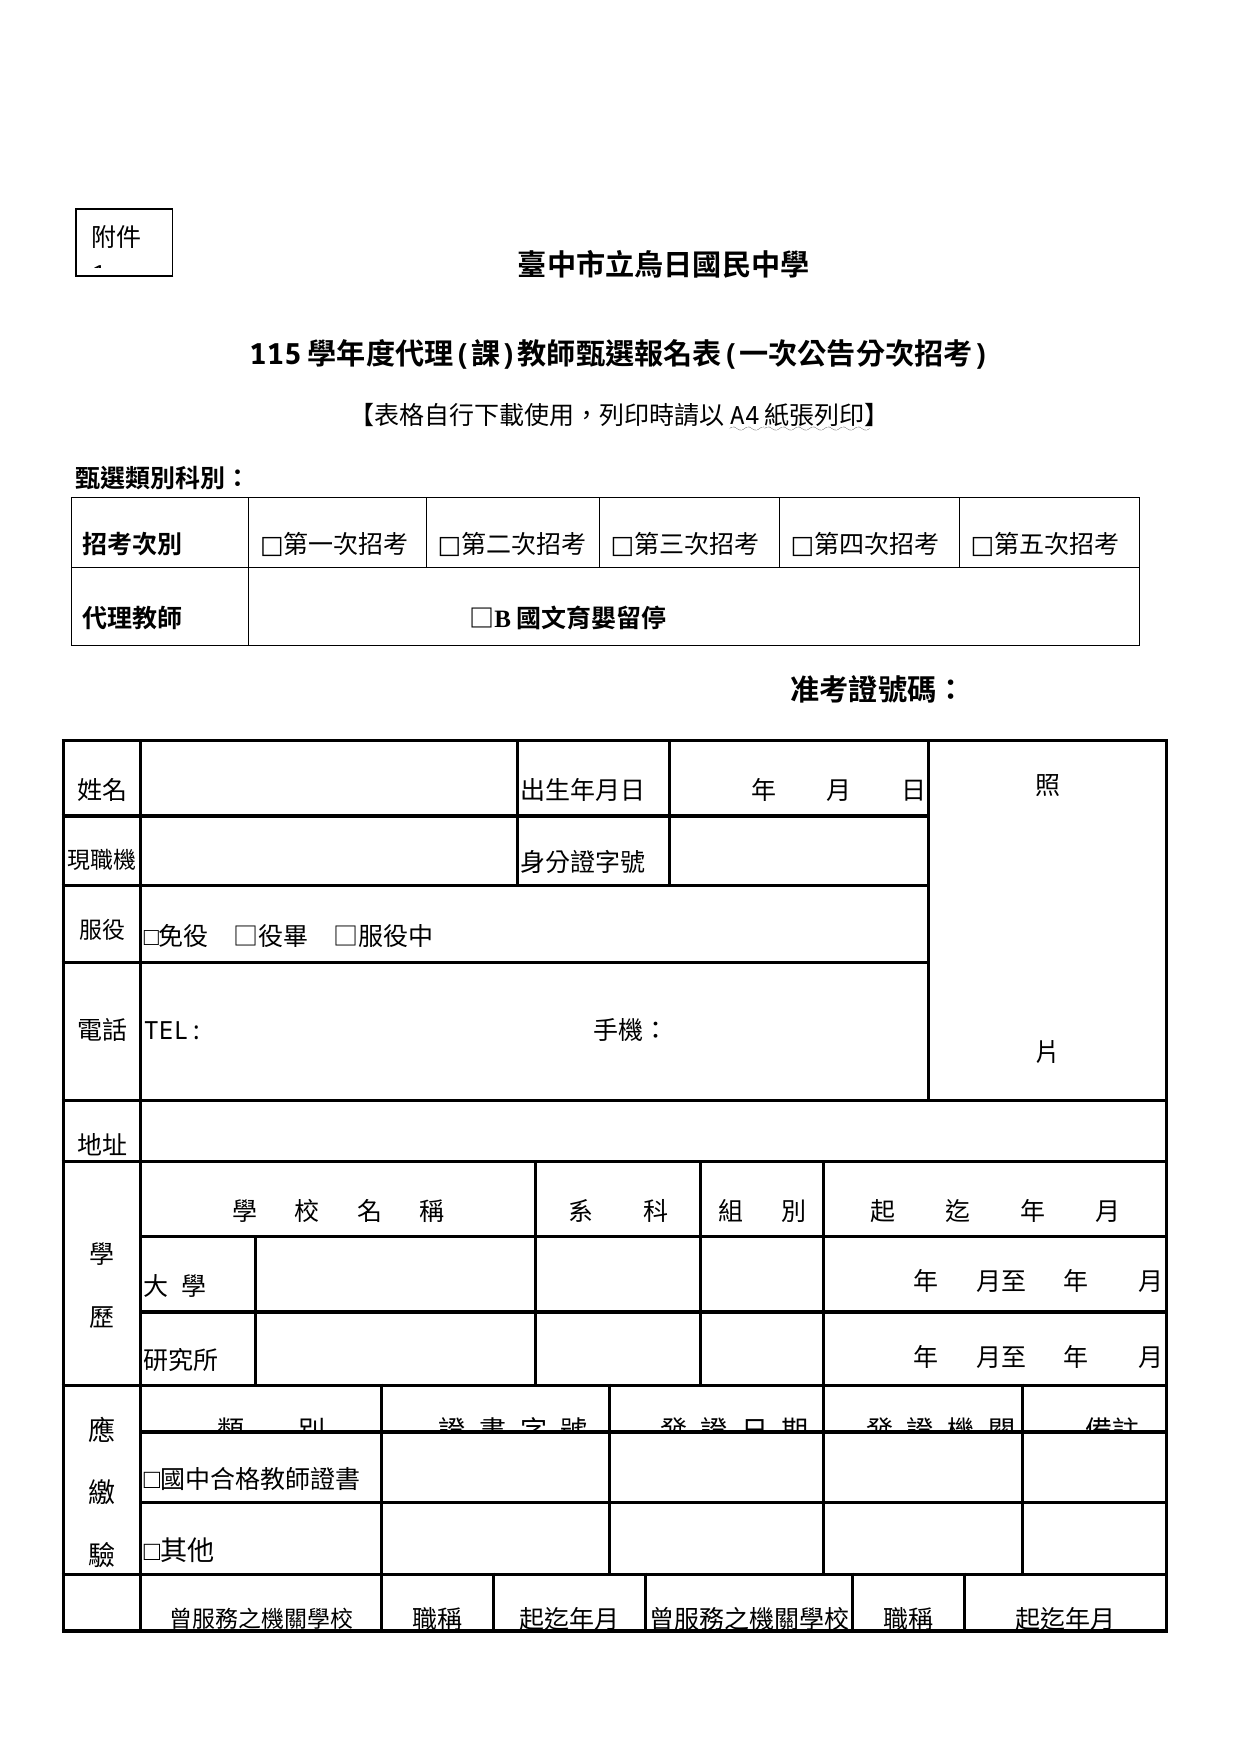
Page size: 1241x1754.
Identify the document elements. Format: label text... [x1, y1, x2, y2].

table_cell □A國文實缺 □B國文育嬰留停 □C音樂 □D特教 [249, 568, 1139, 645]
table_cell 組 別 [702, 1163, 822, 1235]
table_header □第三次招考 [600, 498, 779, 567]
table_cell 現職機關學校 [65, 818, 139, 883]
table_cell [537, 1238, 699, 1310]
table_cell 起 迄 年 月 [825, 1163, 1165, 1235]
table_cell [702, 1238, 822, 1310]
table_cell 職稱 [854, 1576, 963, 1629]
table_cell 電話 [65, 964, 139, 1098]
table_cell 應 繳 驗 證 件 [65, 1387, 139, 1573]
text 附件1 [92, 217, 157, 268]
table_cell [383, 1504, 608, 1573]
table_cell 發 證 日 期 [611, 1387, 822, 1430]
table_cell [611, 1504, 822, 1573]
table_cell □其他 [142, 1504, 380, 1573]
table_header □第四次招考 [780, 498, 959, 567]
table_cell □國中合格教師證書 [142, 1434, 380, 1501]
table_cell [537, 1314, 699, 1383]
table_header □第五次招考 [960, 498, 1139, 567]
table_cell 年 月至 年 月 [825, 1314, 1165, 1383]
table_cell 學 校 名 稱 [142, 1163, 534, 1235]
table_cell [257, 1314, 534, 1383]
table_cell 大 學 [142, 1238, 254, 1310]
table_cell [65, 1576, 139, 1629]
table_cell [1024, 1504, 1165, 1573]
table_cell 類 別 [142, 1387, 380, 1430]
table_cell 年 月至 年 月 [825, 1238, 1165, 1310]
text 臺中市立烏日國民中學 [111, 221, 1165, 283]
table_cell 職稱 [383, 1576, 492, 1629]
table_header □第二次招考 [427, 498, 599, 567]
table_header 出生年月日 [519, 742, 668, 814]
table_header 年 月 日 [671, 742, 927, 814]
table_header 招考次別 [72, 498, 248, 567]
table_cell [825, 1434, 1021, 1501]
table_cell 系 科 [537, 1163, 699, 1235]
table_cell [702, 1314, 822, 1383]
table_cell 備註 [1024, 1387, 1165, 1430]
table_cell 起迄年月 [966, 1576, 1165, 1629]
table_cell [257, 1238, 534, 1310]
table_cell 身分證字號 [519, 818, 668, 883]
table_cell 起迄年月 [495, 1576, 644, 1629]
table_header 照 片 [930, 742, 1165, 1098]
table_cell [1024, 1434, 1165, 1501]
table_cell 地址 [65, 1102, 139, 1160]
table_cell 學 歷 [65, 1163, 139, 1383]
table_header [142, 742, 516, 814]
table_cell 曾服務之機關學校 [647, 1576, 851, 1629]
table_cell 曾服務之機關學校 [142, 1576, 380, 1629]
table_cell [671, 818, 927, 883]
table_cell [142, 818, 516, 883]
text 115學年度代理(課)教師甄選報名表(一次公告分次招考) [74, 310, 1165, 372]
text 准考證號碼： [75, 646, 965, 708]
table_cell TEL: 手機： [142, 964, 927, 1098]
table_cell □免役 □役畢 □服役中 [142, 887, 927, 961]
text 臺中市立烏日國民中學 [77, 210, 172, 275]
text 甄選類別科別： [75, 435, 1165, 497]
table_cell 代理教師 [72, 568, 248, 645]
table_header 姓名 [65, 742, 139, 814]
table_cell [825, 1504, 1021, 1573]
text 【表格自行下載使用，列印時請以A4紙張列印】 [74, 372, 1165, 435]
table_cell [611, 1434, 822, 1501]
table_cell [383, 1434, 608, 1501]
table_cell 服役 情形 [65, 887, 139, 961]
table_cell 發 證 機 關 [825, 1387, 1021, 1430]
table_cell 證 書 字 號 [383, 1387, 608, 1430]
table_cell [142, 1102, 1165, 1160]
table_header □第一次招考 [249, 498, 426, 567]
table_cell 研究所 [142, 1314, 254, 1383]
